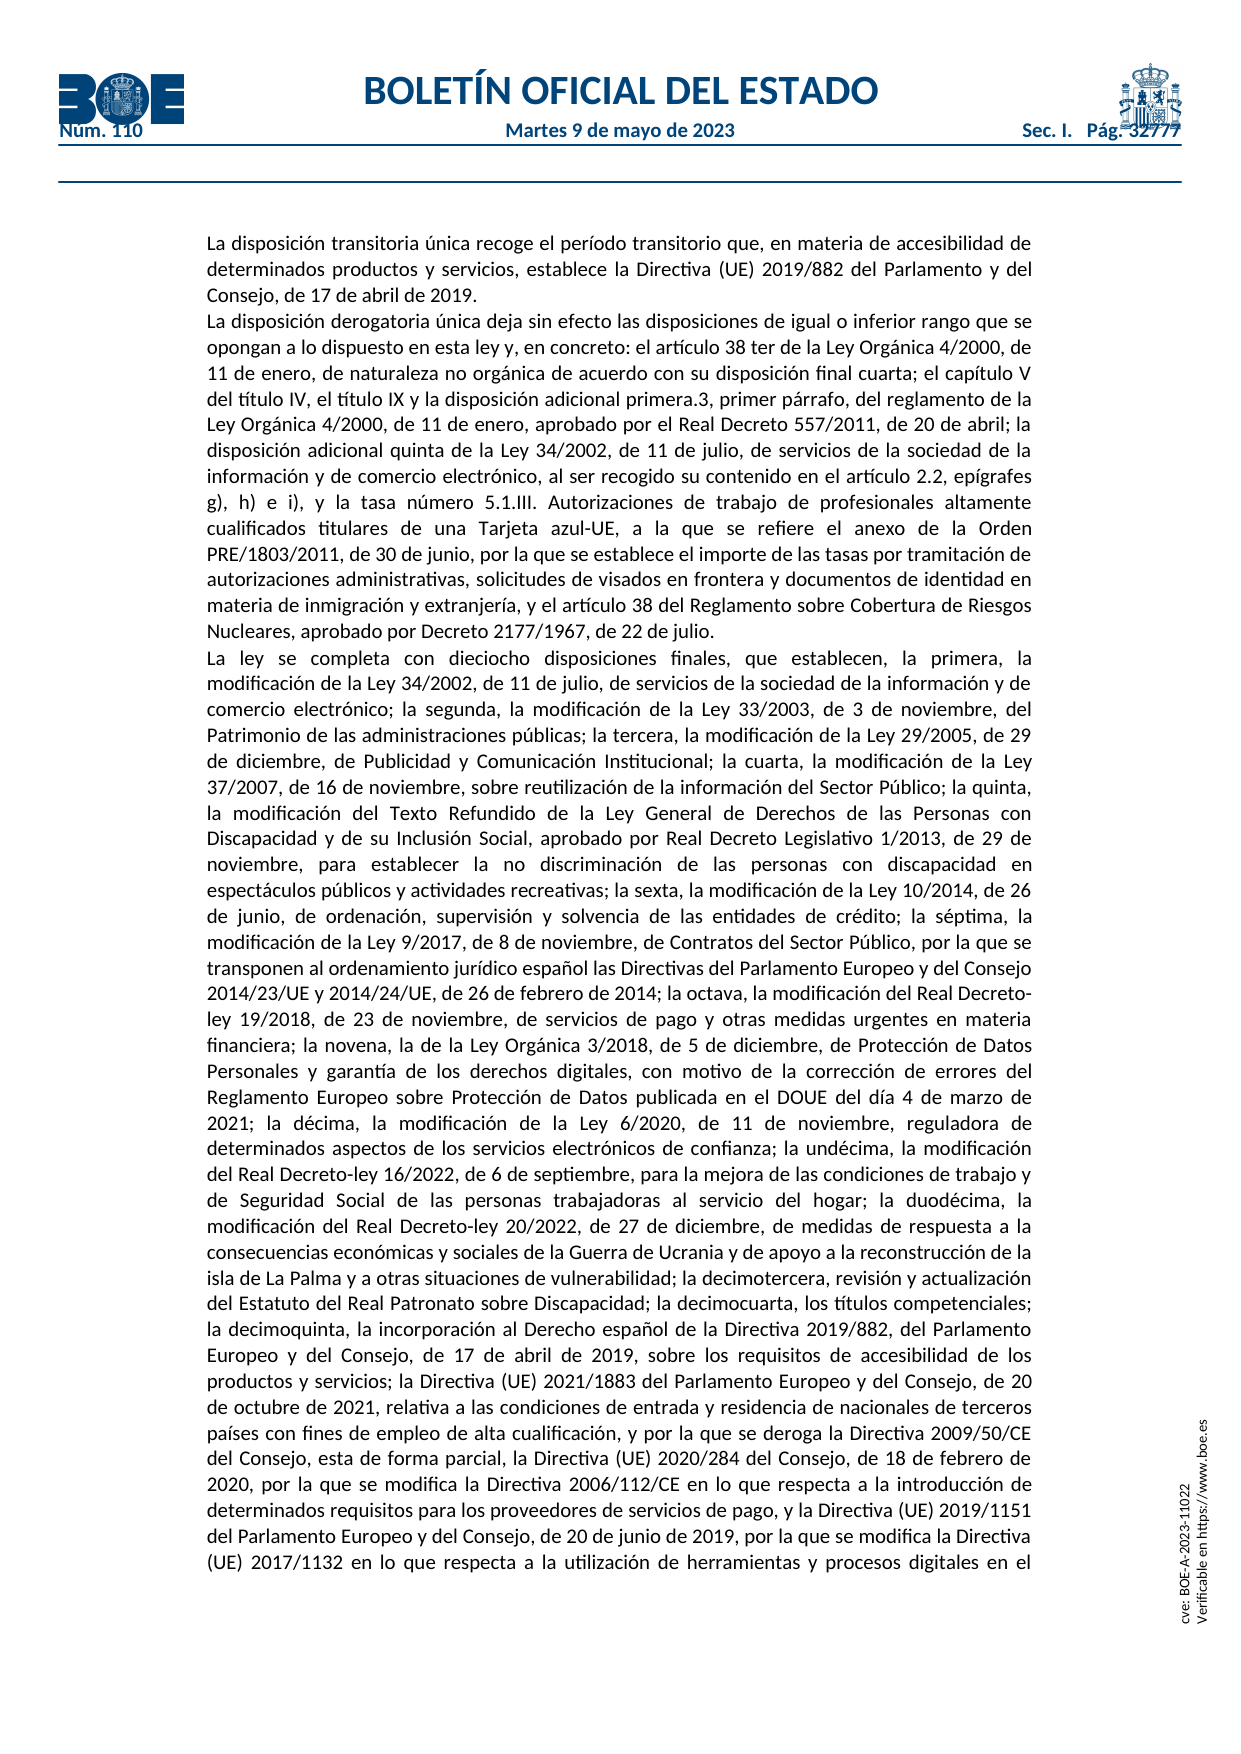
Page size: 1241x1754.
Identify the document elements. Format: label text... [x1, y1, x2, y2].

text La disposición transitoria única recoge el período transitorio que, en materia de accesibilidad de determinados productos y servicios, establece la Directiva (UE) 2019/882 del Parlamento y del Consejo, de 17 de abril de 2019. [207, 230, 1034, 307]
text La ley se completa con dieciocho disposiciones finales, que establecen, la primera, la modificación de la Ley 34/2002, de 11 de julio, de servicios de la sociedad de la información y de comercio electrónico; la segunda, la modificación de la Ley 33/2003, de 3 de noviembre, del Patrimonio de las administraciones públicas; la tercera, la modificación de la Ley 29/2005, de 29 de diciembre, de Publicidad y Comunicación Institucional; la cuarta, la modificación de la Ley 37/2007, de 16 de noviembre, sobre reutilización de la información del Sector Público; la quinta, la modificación del Texto Refundido de la Ley General de Derechos de las Personas con Discapacidad y de su Inclusión Social, aprobado por Real Decreto Legislativo 1/2013, de 29 de noviembre, para establecer la no discriminación de las personas con discapacidad en espectáculos públicos y actividades recreativas; la sexta, la modificación de la Ley 10/2014, de 26 de junio, de ordenación, supervisión y solvencia de las entidades de crédito; la séptima, la modificación de la Ley 9/2017, de 8 de noviembre, de Contratos del Sector Público, por la que se transponen al ordenamiento jurídico español las Directivas del Parlamento Europeo y del Consejo 2014/23/UE y 2014/24/UE, de 26 de febrero de 2014; la octava, la modificación del Real Decreto-ley 19/2018, de 23 de noviembre, de servicios de pago y otras medidas urgentes en materia financiera; la novena, la de la Ley Orgánica 3/2018, de 5 de diciembre, de Protección de Datos Personales y garantía de los derechos digitales, con motivo de la corrección de errores del Reglamento Europeo sobre Protección de Datos publicada en el DOUE del día 4 de marzo de 2021; la décima, la modificación de la Ley 6/2020, de 11 de noviembre, reguladora de determinados aspectos de los servicios electrónicos de confianza; la undécima, la modificación del Real Decreto-ley 16/2022, de 6 de septiembre, para la mejora de las condiciones de trabajo y de Seguridad Social de las personas trabajadoras al servicio del hogar; la duodécima, la modificación del Real Decreto-ley 20/2022, de 27 de diciembre, de medidas de respuesta a la consecuencias económicas y sociales de la Guerra de Ucrania y de apoyo a la reconstrucción de la isla de La Palma y a otras situaciones de vulnerabilidad; la decimotercera, revisión y actualización del Estatuto del Real Patronato sobre Discapacidad; la decimocuarta, los títulos competenciales; la decimoquinta, la incorporación al Derecho español de la Directiva 2019/882, del Parlamento Europeo y del Consejo, de 17 de abril de 2019, sobre los requisitos de accesibilidad de los productos y servicios; la Directiva (UE) 2021/1883 del Parlamento Europeo y del Consejo, de 20 de octubre de 2021, relativa a las condiciones de entrada y residencia de nacionales de terceros países con fines de empleo de alta cualificación, y por la que se deroga la Directiva 2009/50/CE del Consejo, esta de forma parcial, la Directiva (UE) 2020/284 del Consejo, de 18 de febrero de 2020, por la que se modifica la Directiva 2006/112/CE en lo que respecta a la introducción de determinados requisitos para los proveedores de servicios de pago, y la Directiva (UE) 2019/1151 del Parlamento Europeo y del Consejo, de 20 de junio de 2019, por la que se modifica la Directiva (UE) 2017/1132 en lo que respecta a la utilización de herramientas y procesos digitales en el [207, 645, 1034, 1574]
text La disposición derogatoria única deja sin efecto las disposiciones de igual o inferior rango que se opongan a lo dispuesto en esta ley y, en concreto: el artículo 38 ter de la Ley Orgánica 4/2000, de 11 de enero, de naturaleza no orgánica de acuerdo con su disposición final cuarta; el capítulo V del título IV, el título IX y la disposición adicional primera.3, primer párrafo, del reglamento de la Ley Orgánica 4/2000, de 11 de enero, aprobado por el Real Decreto 557/2011, de 20 de abril; la disposición adicional quinta de la Ley 34/2002, de 11 de julio, de servicios de la sociedad de la información y de comercio electrónico, al ser recogido su contenido en el artículo 2.2, epígrafes g), h) e i), y la tasa número 5.1.III. Autorizaciones de trabajo de profesionales altamente cualificados titulares de una Tarjeta azul-UE, a la que se refiere el anexo de la Orden PRE/1803/2011, de 30 de junio, por la que se establece el importe de las tasas por tramitación de autorizaciones administrativas, solicitudes de visados en frontera y documentos de identidad en materia de inmigración y extranjería, y el artículo 38 del Reglamento sobre Cobertura de Riesgos Nucleares, aprobado por Decreto 2177/1967, de 22 de julio. [207, 308, 1034, 644]
